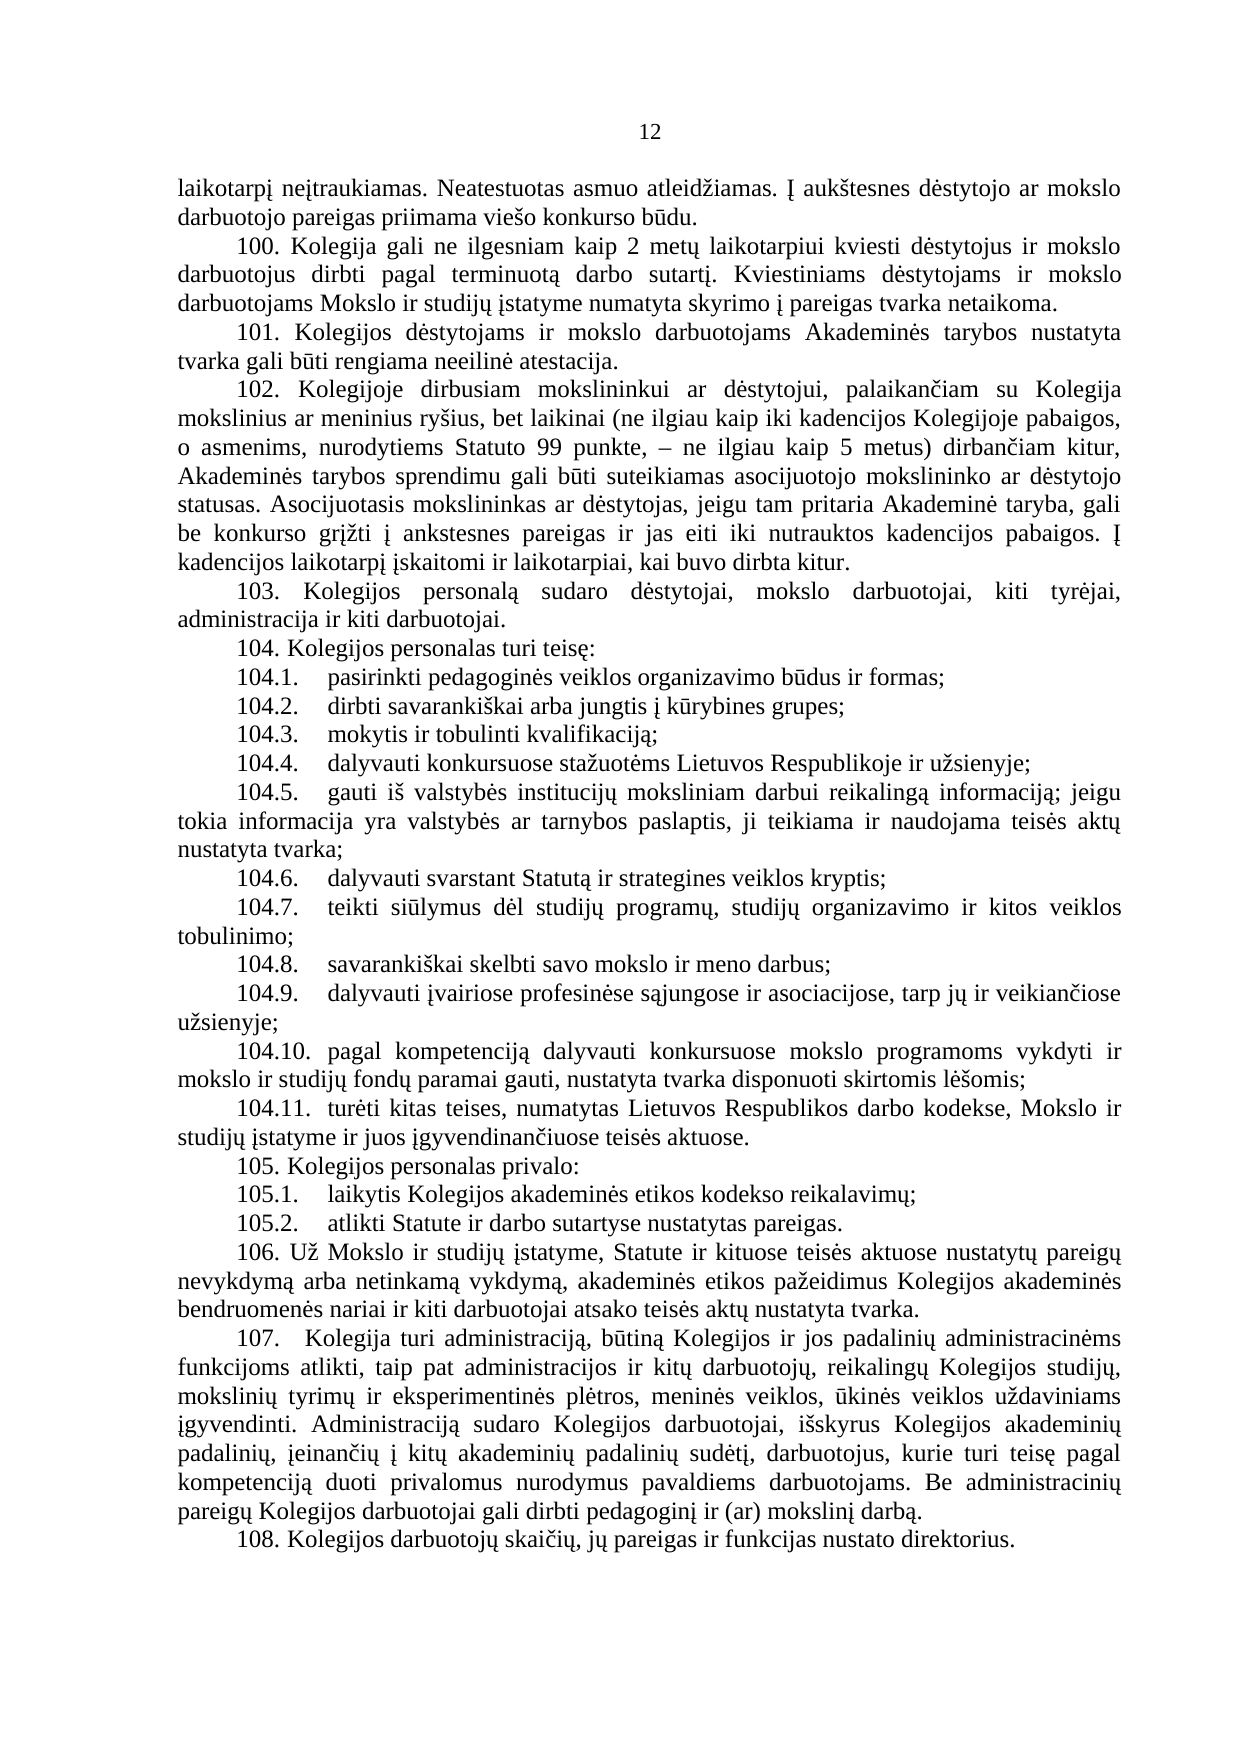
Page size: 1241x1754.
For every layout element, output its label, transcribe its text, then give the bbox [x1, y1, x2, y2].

text 104.8. savarankiškai skelbti savo mokslo ir meno darbus; [177, 949, 1122, 978]
text 104.2. dirbti savarankiškai arba jungtis į kūrybines grupes; [177, 691, 1122, 719]
text 104.7. teikti siūlymus dėl studijų programų, studijų organizavimo ir kitos veiklos tobulinimo; [177, 892, 1122, 949]
text 104.9. dalyvauti įvairiose profesinėse sąjungose ir asociacijose, tarp jų ir veikiančiose užsienyje; [177, 978, 1122, 1036]
text 106. Už Mokslo ir studijų įstatyme, Statute ir kituose teisės aktuose nustatytų pareigų nevykdymą arba netinkamą vykdymą, akademinės etikos pažeidimus Kolegijos akademinės bendruomenės nariai ir kiti darbuotojai atsako teisės aktų nustatyta tvarka. [177, 1237, 1122, 1323]
text 107. Kolegija turi administraciją, būtiną Kolegijos ir jos padalinių administracinėms funkcijoms atlikti, taip pat administracijos ir kitų darbuotojų, reikalingų Kolegijos studijų, mokslinių tyrimų ir eksperimentinės plėtros, meninės veiklos, ūkinės veiklos uždaviniams įgyvendinti. Administraciją sudaro Kolegijos darbuotojai, išskyrus Kolegijos akademinių padalinių, įeinančių į kitų akademinių padalinių sudėtį, darbuotojus, kurie turi teisę pagal kompetenciją duoti privalomus nurodymus pavaldiems darbuotojams. Be administracinių pareigų Kolegijos darbuotojai gali dirbti pedagoginį ir (ar) mokslinį darbą. [177, 1323, 1122, 1524]
text 105. Kolegijos personalas privalo: [177, 1151, 1122, 1179]
text 104.10. pagal kompetenciją dalyvauti konkursuose mokslo programoms vykdyti ir mokslo ir studijų fondų paramai gauti, nustatyta tvarka disponuoti skirtomis lėšomis; [177, 1036, 1122, 1093]
text 105.1. laikytis Kolegijos akademinės etikos kodekso reikalavimų; [177, 1179, 1122, 1208]
text 108. Kolegijos darbuotojų skaičių, jų pareigas ir funkcijas nustato direktorius. [236, 1524, 1122, 1553]
text 102. Kolegijoje dirbusiam mokslininkui ar dėstytojui, palaikančiam su Kolegija mokslinius ar meninius ryšius, bet laikinai (ne ilgiau kaip iki kadencijos Kolegijoje pabaigos, o asmenims, nurodytiems Statuto 99 punkte, – ne ilgiau kaip 5 metus) dirbančiam kitur, Akademinės tarybos sprendimu gali būti suteikiamas asocijuotojo mokslininko ar dėstytojo statusas. Asocijuotasis mokslininkas ar dėstytojas, jeigu tam pritaria Akademinė taryba, gali be konkurso grįžti į ankstesnes pareigas ir jas eiti iki nutrauktos kadencijos pabaigos. Į kadencijos laikotarpį įskaitomi ir laikotarpiai, kai buvo dirbta kitur. [177, 374, 1122, 576]
text 104.6. dalyvauti svarstant Statutą ir strategines veiklos kryptis; [177, 863, 1122, 892]
text 104.3. mokytis ir tobulinti kvalifikaciją; [177, 719, 1122, 748]
text 105.2. atlikti Statute ir darbo sutartyse nustatytas pareigas. [177, 1208, 1122, 1237]
text 101. Kolegijos dėstytojams ir mokslo darbuotojams Akademinės tarybos nustatyta tvarka gali būti rengiama neeilinė atestacija. [177, 317, 1122, 374]
text 104.11. turėti kitas teises, numatytas Lietuvos Respublikos darbo kodekse, Mokslo ir studijų įstatyme ir juos įgyvendinančiuose teisės aktuose. [177, 1093, 1122, 1151]
text 104.1. pasirinkti pedagoginės veiklos organizavimo būdus ir formas; [177, 662, 1122, 691]
text 104. Kolegijos personalas turi teisę: [177, 633, 1122, 662]
text 104.4. dalyvauti konkursuose stažuotėms Lietuvos Respublikoje ir užsienyje; [177, 748, 1122, 777]
text 103. Kolegijos personalą sudaro dėstytojai, mokslo darbuotojai, kiti tyrėjai, administracija ir kiti darbuotojai. [177, 576, 1122, 633]
text 100. Kolegija gali ne ilgesniam kaip 2 metų laikotarpiui kviesti dėstytojus ir mokslo darbuotojus dirbti pagal terminuotą darbo sutartį. Kviestiniams dėstytojams ir mokslo darbuotojams Mokslo ir studijų įstatyme numatyta skyrimo į pareigas tvarka netaikoma. [177, 231, 1122, 317]
text laikotarpį neįtraukiamas. Neatestuotas asmuo atleidžiamas. Į aukštesnes dėstytojo ar mokslo darbuotojo pareigas priimama viešo konkurso būdu. [177, 173, 1122, 231]
text 104.5. gauti iš valstybės institucijų moksliniam darbui reikalingą informaciją; jeigu tokia informacija yra valstybės ar tarnybos paslaptis, ji teikiama ir naudojama teisės aktų nustatyta tvarka; [177, 777, 1122, 863]
